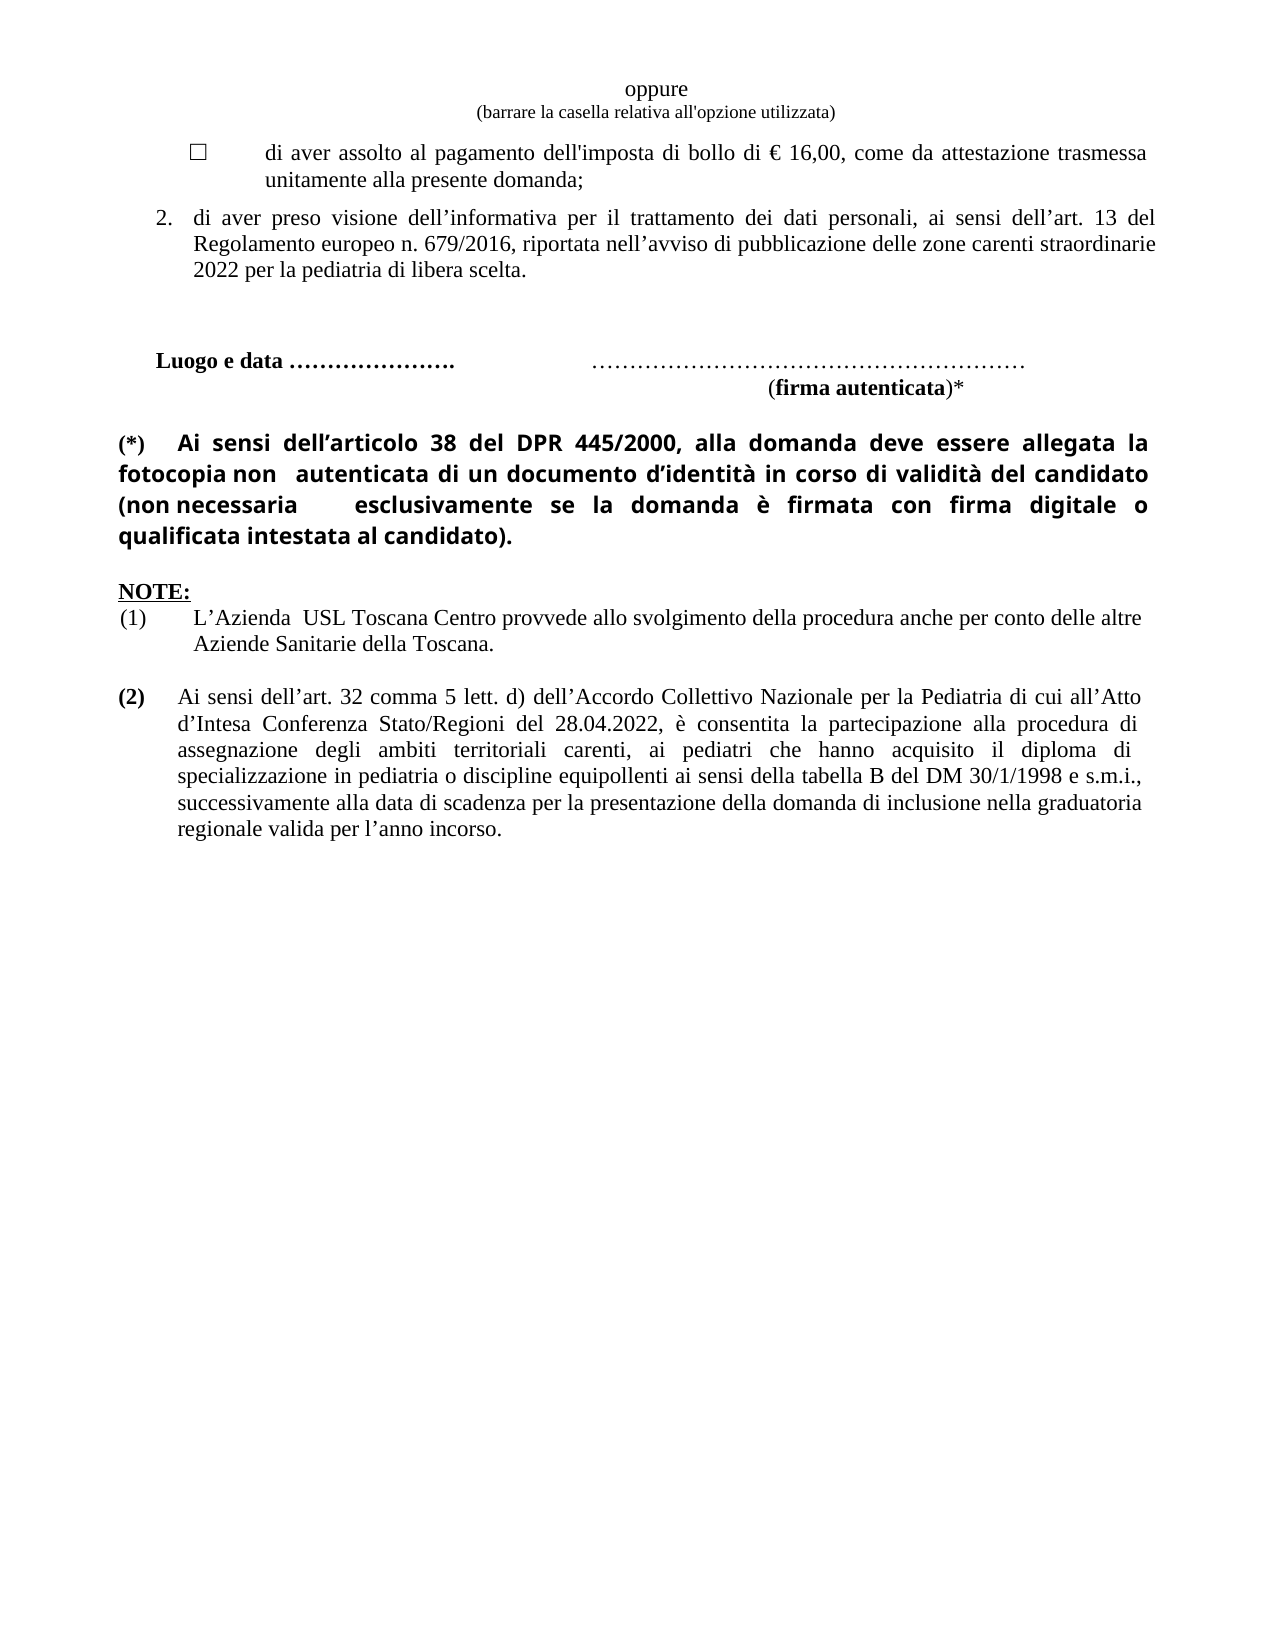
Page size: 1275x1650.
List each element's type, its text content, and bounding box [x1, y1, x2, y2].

list (barrare la casella relativa all'opzione utilizzata) [118, 101, 1157, 123]
text (2) Ai sensi dell’art. 32 comma 5 lett. d) dell’Accordo Collettivo Nazionale per la Pediatria di cui all’Atto d’Intesa Conferenza Stato/Regioni del 28.04.2022, è consentita la partecipazione alla procedura di assegnazione degli ambiti territoriali carenti, ai pediatri che hanno acquisito il diploma di specializzazione in pediatria o discipline equipollenti ai sensi della tabella B del DM 30/1/1998 e s.m.i., successivamente alla data di scadenza per la presentazione della domanda di inclusione nella graduatoria regionale valida per l’anno incorso. [118, 683, 1150, 841]
text (firma autenticata)* [118, 374, 1150, 400]
list L’Azienda USL Toscana Centro provvede allo svolgimento della procedura anche per conto delle altre Aziende Sanitarie della Toscana. [115, 604, 1150, 657]
text Note: [118, 578, 1150, 604]
list di aver preso visione dell’informativa per il trattamento dei dati personali, ai sensi dell’art. 13 del Regolamento europeo n. 679/2016, riportata nell’avviso di pubblicazione delle zone carenti straordinarie 2022 per la pediatria di libera scelta. [156, 204, 1157, 283]
list □ di aver assolto al pagamento dell'imposta di bollo di € 16,00, come da attestazione trasmessa unitamente alla presente domanda; [190, 134, 1157, 192]
list oppure [118, 75, 1157, 101]
list Luogo e data …………………. ………………………………………………… [118, 347, 1157, 374]
text (*) Ai sensi dell’articolo 38 del DPR 445/2000, alla domanda deve essere allegata la fotocopia non autenticata di un documento d’identità in corso di validità del candidato (non necessaria esclusivamente se la domanda è firmata con firma digitale o qualificata intestata al candidato). [118, 426, 1150, 551]
